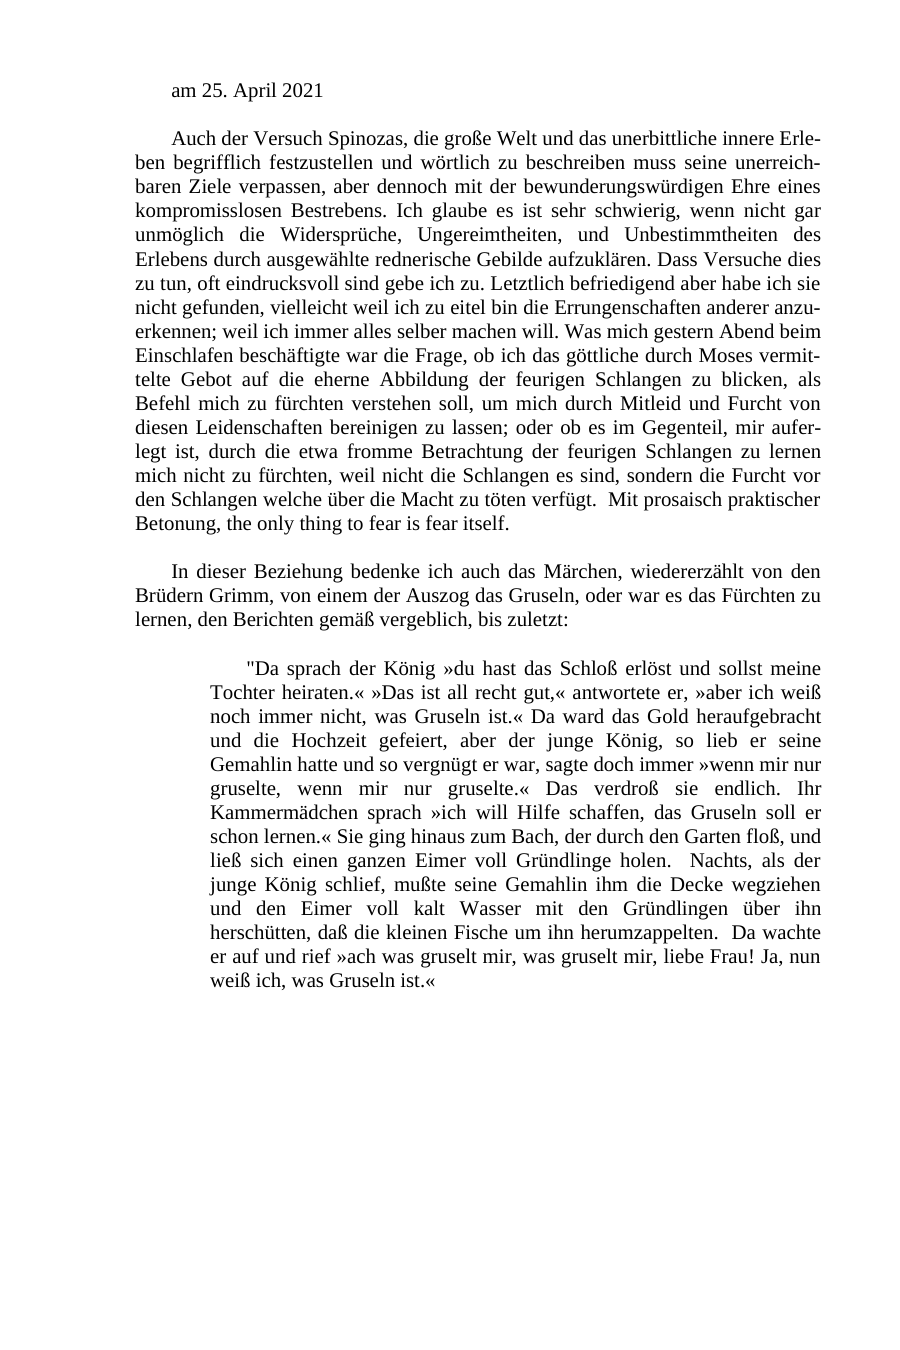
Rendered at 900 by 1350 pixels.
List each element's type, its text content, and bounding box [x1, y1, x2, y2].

text am 25. April 2021 [135, 78, 822, 102]
text Auch der Versuch Spinozas, die große Welt und das unerbittliche innere Erle-ben begrifflich festzustellen und wörtlich zu beschreiben muss seine unerreich-baren Ziele verpassen, aber dennoch mit der bewunderungswürdigen Ehre eines kompromisslosen Bestrebens. Ich glaube es ist sehr schwierig, wenn nicht gar unmöglich die Widersprüche, Ungereimtheiten, und Unbestimmtheiten des Erlebens durch ausgewählte rednerische Gebilde aufzuklären. Dass Versuche dies zu tun, oft eindrucksvoll sind gebe ich zu. Letztlich befriedigend aber habe ich sie nicht gefunden, vielleicht weil ich zu eitel bin die Errungenschaften anderer anzu-erkennen; weil ich immer alles selber machen will. Was mich gestern Abend beim Einschlafen beschäftigte war die Frage, ob ich das göttliche durch Moses vermit-telte Gebot auf die eherne Abbildung der feurigen Schlangen zu blicken, als Befehl mich zu fürchten verstehen soll, um mich durch Mitleid und Furcht von diesen Leidenschaften bereinigen zu lassen; oder ob es im Gegenteil, mir aufer-legt ist, durch die etwa fromme Betrachtung der feurigen Schlangen zu lernen mich nicht zu fürchten, weil nicht die Schlangen es sind, sondern die Furcht vor den Schlangen welche über die Macht zu töten verfügt. Mit prosaisch praktischer Betonung, the only thing to fear is fear itself. [135, 126, 822, 535]
text "Da sprach der König »du hast das Schloß erlöst und sollst meine Tochter heiraten.« »Das ist all recht gut,« antwortete er, »aber ich weiß noch immer nicht, was Gruseln ist.« Da ward das Gold heraufgebracht und die Hochzeit gefeiert, aber der junge König, so lieb er seine Gemahlin hatte und so vergnügt er war, sagte doch immer »wenn mir nur gruselte, wenn mir nur gruselte.« Das verdroß sie endlich. Ihr Kammermädchen sprach »ich will Hilfe schaffen, das Gruseln soll er schon lernen.« Sie ging hinaus zum Bach, der durch den Garten floß, und ließ sich einen ganzen Eimer voll Gründlinge holen. Nachts, als der junge König schlief, mußte seine Gemahlin ihm die Decke wegziehen und den Eimer voll kalt Wasser mit den Gründlingen über ihn herschütten, daß die kleinen Fische um ihn herumzappelten. Da wachte er auf und rief »ach was gruselt mir, was gruselt mir, liebe Frau! Ja, nun weiß ich, was Gruseln ist.« [210, 656, 822, 992]
text In dieser Beziehung bedenke ich auch das Märchen, wiedererzählt von den Brüdern Grimm, von einem der Auszog das Gruseln, oder war es das Fürchten zu lernen, den Berichten gemäß vergeblich, bis zuletzt: [135, 559, 822, 631]
